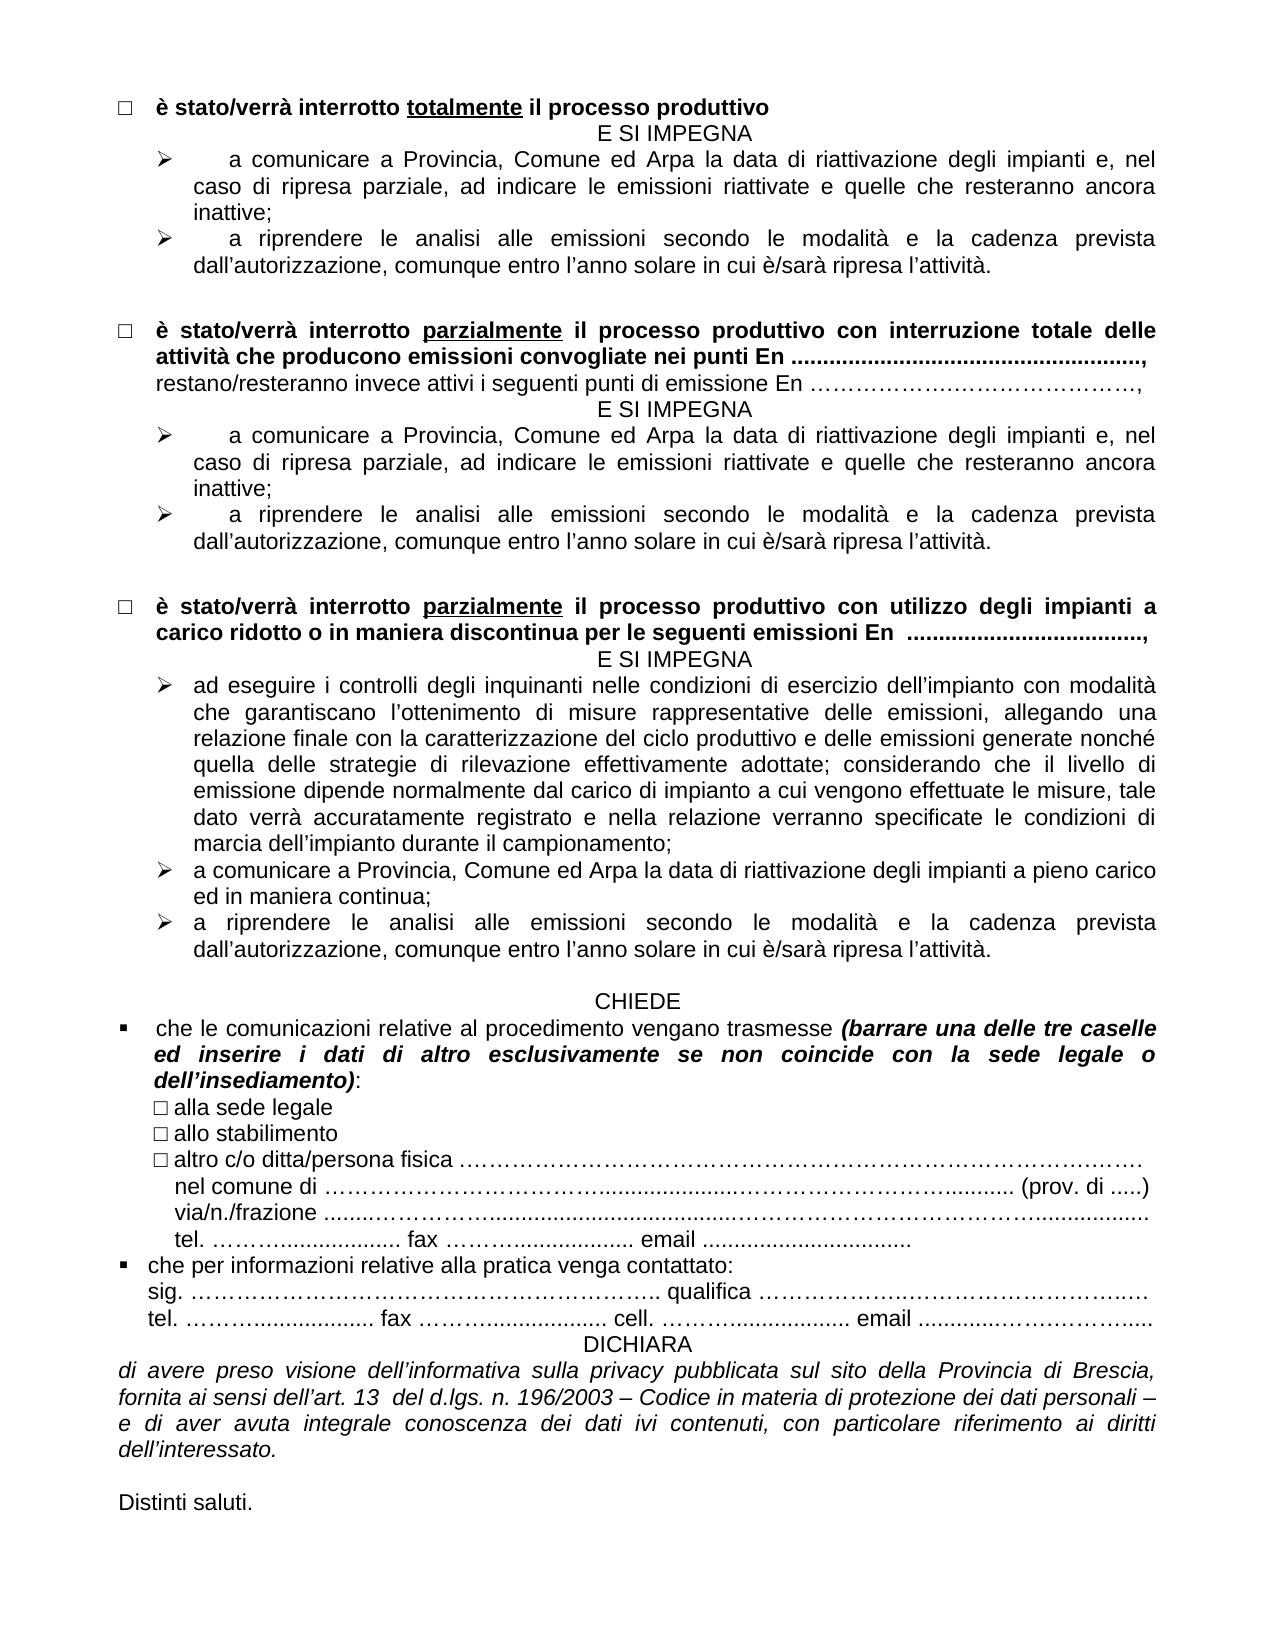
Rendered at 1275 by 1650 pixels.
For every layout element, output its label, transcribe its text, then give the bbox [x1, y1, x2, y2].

list a riprendere le analisi alle emissioni secondo le modalità e la cadenza prevista dall’autorizzazione, comunque entro l’anno solare in cui è/sarà ripresa l’attività. [156, 225, 1157, 278]
text tel. ………................... fax ………................... email ................................. [118, 1226, 1157, 1252]
text □ allo stabilimento [118, 1120, 1157, 1146]
text □ alla sede legale [118, 1094, 1157, 1120]
list a comunicare a Provincia, Comune ed Arpa la data di riattivazione degli impianti e, nel caso di ripresa parziale, ad indicare le emissioni riattivate e quelle che resteranno ancora inattive; [156, 422, 1157, 501]
text □ è stato/verrà interrotto parzialmente il processo produttivo con interruzione totale delle attività che producono emissioni convogliate nei punti En ......................................................., [118, 317, 1157, 370]
text nel comune di ………………………………......................………………………........... (prov. di .....) [118, 1173, 1157, 1199]
text □ è stato/verrà interrotto totalmente il processo produttivo [118, 94, 1157, 120]
text □ è stato/verrà interrotto parzialmente il processo produttivo con utilizzo degli impianti a carico ridotto o in maniera discontinua per le seguenti emissioni En ....................................., [118, 593, 1157, 646]
text restano/resteranno invece attivi i seguenti punti di emissione En ……………….……………………, [156, 370, 1157, 396]
text Distinti saluti. [118, 1489, 1157, 1515]
text E SI IMPEGNA [192, 646, 1157, 672]
list a comunicare a Provincia, Comune ed Arpa la data di riattivazione degli impianti e, nel caso di ripresa parziale, ad indicare le emissioni riattivate e quelle che resteranno ancora inattive; [156, 146, 1157, 225]
text E SI IMPEGNA [192, 396, 1157, 422]
text DICHIARA [118, 1331, 1157, 1357]
text tel. ………................... fax ………................... cell. ………................... email .............…….………..... [118, 1304, 1157, 1331]
text di avere preso visione dell’informativa sulla privacy pubblicata sul sito della Provincia di Brescia, fornita ai sensi dell’art. 13 del d.lgs. n. 196/2003 – Codice in materia di protezione dei dati personali – e di aver avuta integrale conoscenza dei dati ivi contenuti, con particolare riferimento ai diritti dell’interessato. [118, 1357, 1157, 1463]
list ad eseguire i controlli degli inquinanti nelle condizioni di esercizio dell’impianto con modalità che garantiscano l’ottenimento di misure rappresentative delle emissioni, allegando una relazione finale con la caratterizzazione del ciclo produttivo e delle emissioni generate nonché quella delle strategie di rilevazione effettivamente adottate; considerando che il livello di emissione dipende normalmente dal carico di impianto a cui vengono effettuate le misure, tale dato verrà accuratamente registrato e nella relazione verranno specificate le condizioni di marcia dell’impianto durante il campionamento; [156, 672, 1157, 857]
text E SI IMPEGNA [192, 120, 1157, 146]
text □ altro c/o ditta/persona fisica .……………………………………………………………………….……. [118, 1146, 1157, 1173]
list che per informazioni relative alla pratica venga contattato: [118, 1252, 1157, 1278]
text CHIEDE [118, 988, 1157, 1015]
text sig. …………………………………………………….. qualifica ………………..………………………..… [118, 1278, 1157, 1304]
list a riprendere le analisi alle emissioni secondo le modalità e la cadenza prevista dall’autorizzazione, comunque entro l’anno solare in cui è/sarà ripresa l’attività. [156, 909, 1157, 962]
list a riprendere le analisi alle emissioni secondo le modalità e la cadenza prevista dall’autorizzazione, comunque entro l’anno solare in cui è/sarà ripresa l’attività. [156, 501, 1157, 554]
list a comunicare a Provincia, Comune ed Arpa la data di riattivazione degli impianti a pieno carico ed in maniera continua; [156, 857, 1157, 909]
text via/n./frazione ........…………….......................................………………………………….................. [118, 1199, 1157, 1226]
list che le comunicazioni relative al procedimento vengano trasmesse (barrare una delle tre caselle ed inserire i dati di altro esclusivamente se non coincide con la sede legale o dell’insediamento): [118, 1015, 1157, 1094]
